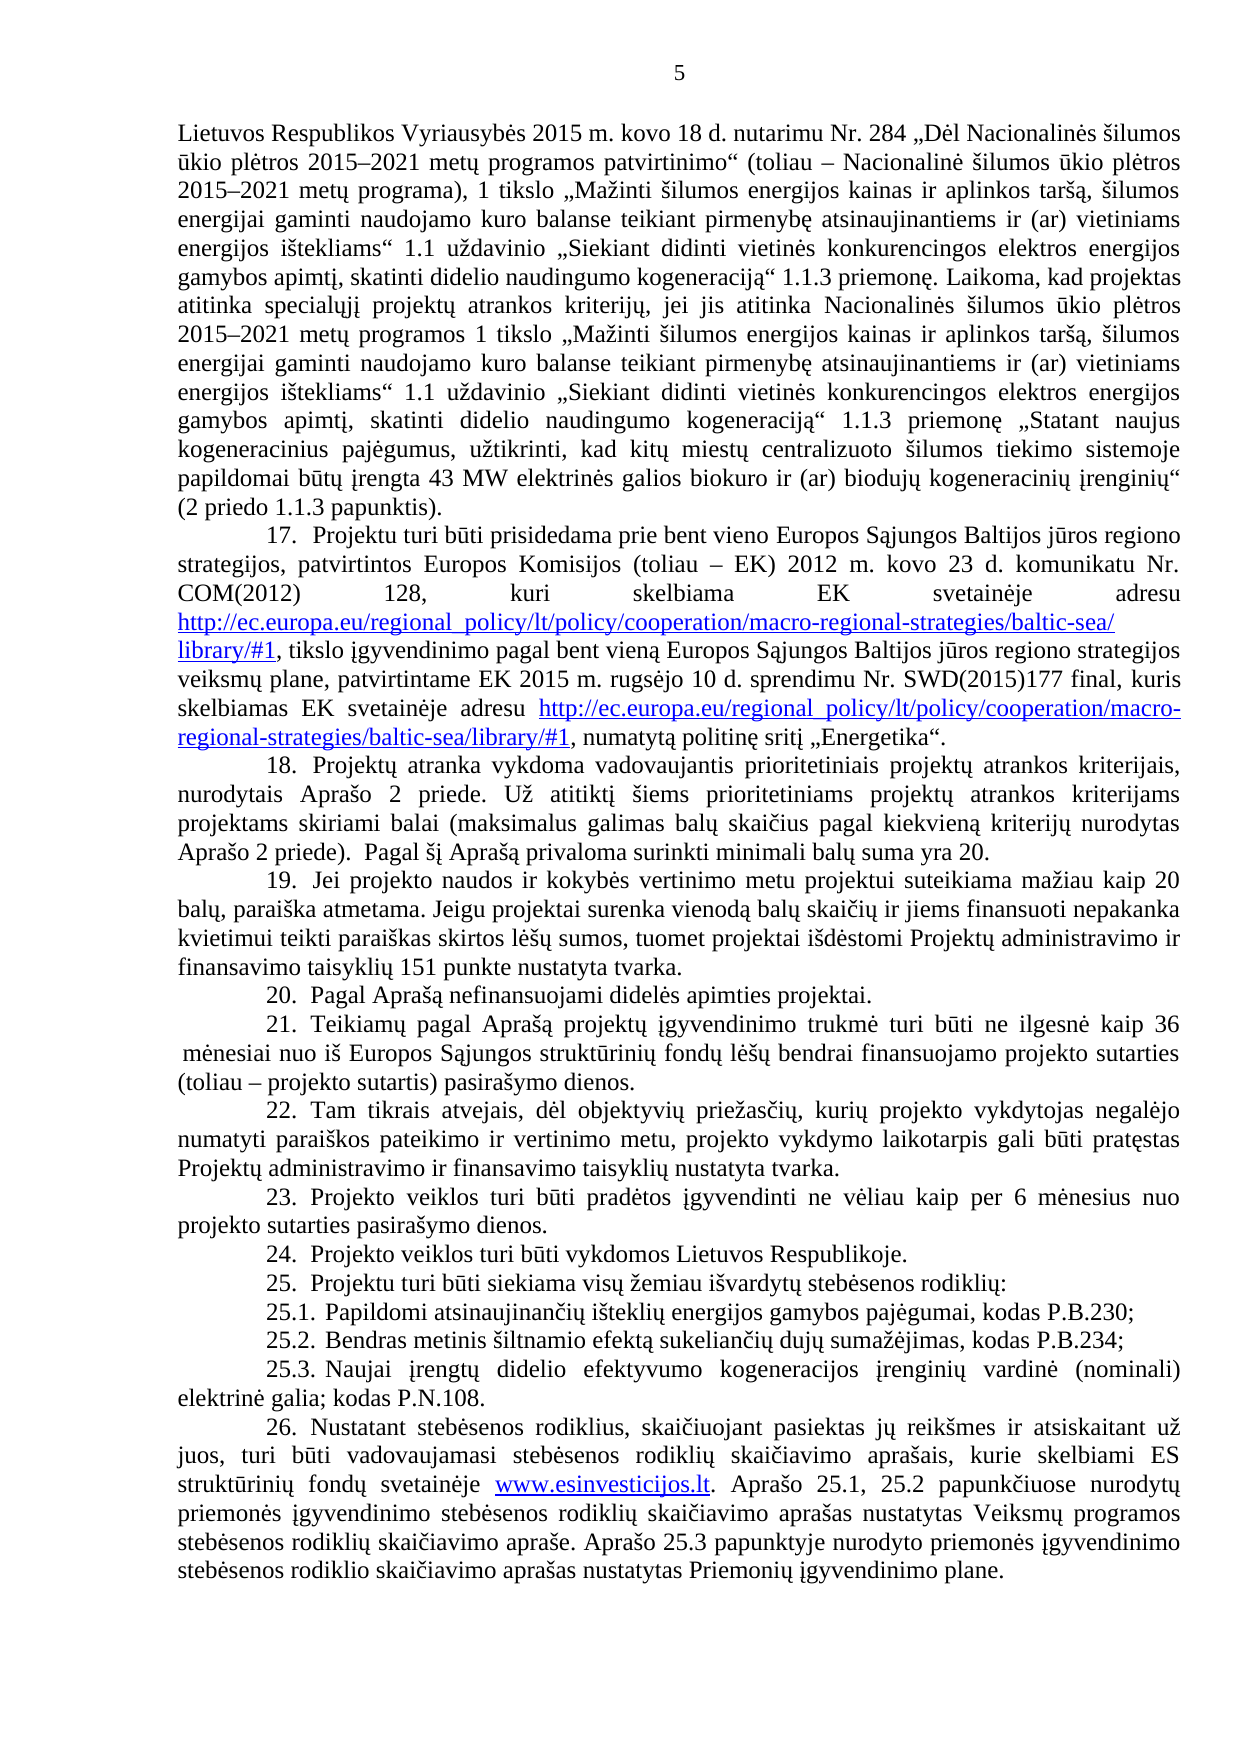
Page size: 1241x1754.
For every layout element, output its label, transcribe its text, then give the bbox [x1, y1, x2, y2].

text 17. Projektu turi būti prisidedama prie bent vieno Europos Sąjungos Baltijos jūros regiono strategijos, patvirtintos Europos Komisijos (toliau – EK) 2012 m. kovo 23 d. komunikatu Nr. COM(2012) 128, kuri skelbiama EK svetainėje adresu http://ec.europa.eu/regional_policy/lt/policy/cooperation/macro-regional-strategies/baltic-sea/library/#1, tikslo įgyvendinimo pagal bent vieną Europos Sąjungos Baltijos jūros regiono strategijos veiksmų plane, patvirtintame EK 2015 m. rugsėjo 10 d. sprendimu Nr. SWD(2015)177 final, kuris skelbiamas EK svetainėje adresu http://ec.europa.eu/regional_policy/lt/policy/cooperation/macro-regional-strategies/baltic-sea/library/#1, numatytą politinę sritį „Energetika“. [177, 521, 1181, 751]
text 25. Projektu turi būti siekiama visų žemiau išvardytų stebėsenos rodiklių: [177, 1268, 1181, 1297]
text 20. Pagal Aprašą nefinansuojami didelės apimties projektai. [177, 981, 1181, 1009]
text 23. Projekto veiklos turi būti pradėtos įgyvendinti ne vėliau kaip per 6 mėnesius nuo projekto sutarties pasirašymo dienos. [177, 1182, 1181, 1239]
text 24. Projekto veiklos turi būti vykdomos Lietuvos Respublikoje. [177, 1239, 1181, 1268]
text 26. Nustatant stebėsenos rodiklius, skaičiuojant pasiektas jų reikšmes ir atsiskaitant už juos, turi būti vadovaujamasi stebėsenos rodiklių skaičiavimo aprašais, kurie skelbiami ES struktūrinių fondų svetainėje www.esinvesticijos.lt. Aprašo 25.1, 25.2 papunkčiuose nurodytų priemonės įgyvendinimo stebėsenos rodiklių skaičiavimo aprašas nustatytas Veiksmų programos stebėsenos rodiklių skaičiavimo apraše. Aprašo 25.3 papunktyje nurodyto priemonės įgyvendinimo stebėsenos rodiklio skaičiavimo aprašas nustatytas Priemonių įgyvendinimo plane. [177, 1412, 1181, 1584]
text 19. Jei projekto naudos ir kokybės vertinimo metu projektui suteikiama mažiau kaip 20 balų, paraiška atmetama. Jeigu projektai surenka vienodą balų skaičių ir jiems finansuoti nepakanka kvietimui teikti paraiškas skirtos lėšų sumos, tuomet projektai išdėstomi Projektų administravimo ir finansavimo taisyklių 151 punkte nustatyta tvarka. [177, 866, 1181, 981]
text 22. Tam tikrais atvejais, dėl objektyvių priežasčių, kurių projekto vykdytojas negalėjo numatyti paraiškos pateikimo ir vertinimo metu, projekto vykdymo laikotarpis gali būti pratęstas Projektų administravimo ir finansavimo taisyklių nustatyta tvarka. [177, 1096, 1181, 1182]
text 21. Teikiamų pagal Aprašą projektų įgyvendinimo trukmė turi būti ne ilgesnė kaip 36 mėnesiai nuo iš Europos Sąjungos struktūrinių fondų lėšų bendrai finansuojamo projekto sutarties (toliau – projekto sutartis) pasirašymo dienos. [177, 1009, 1181, 1096]
text 18. Projektų atranka vykdoma vadovaujantis prioritetiniais projektų atrankos kriterijais, nurodytais Aprašo 2 priede. Už atitiktį šiems prioritetiniams projektų atrankos kriterijams projektams skiriami balai (maksimalus galimas balų skaičius pagal kiekvieną kriterijų nurodytas Aprašo 2 priede). Pagal šį Aprašą privaloma surinkti minimali balų suma yra 20. [177, 751, 1181, 866]
text Lietuvos Respublikos Vyriausybės 2015 m. kovo 18 d. nutarimu Nr. 284 „Dėl Nacionalinės šilumos ūkio plėtros 2015–2021 metų programos patvirtinimo“ (toliau – Nacionalinė šilumos ūkio plėtros 2015–2021 metų programa), 1 tikslo „Mažinti šilumos energijos kainas ir aplinkos taršą, šilumos energijai gaminti naudojamo kuro balanse teikiant pirmenybę atsinaujinantiems ir (ar) vietiniams energijos ištekliams“ 1.1 uždavinio „Siekiant didinti vietinės konkurencingos elektros energijos gamybos apimtį, skatinti didelio naudingumo kogeneraciją“ 1.1.3 priemonę. Laikoma, kad projektas atitinka specialųjį projektų atrankos kriterijų, jei jis atitinka Nacionalinės šilumos ūkio plėtros 2015–2021 metų programos 1 tikslo „Mažinti šilumos energijos kainas ir aplinkos taršą, šilumos energijai gaminti naudojamo kuro balanse teikiant pirmenybę atsinaujinantiems ir (ar) vietiniams energijos ištekliams“ 1.1 uždavinio „Siekiant didinti vietinės konkurencingos elektros energijos gamybos apimtį, skatinti didelio naudingumo kogeneraciją“ 1.1.3 priemonę „Statant naujus kogeneracinius pajėgumus, užtikrinti, kad kitų miestų centralizuoto šilumos tiekimo sistemoje papildomai būtų įrengta 43 MW elektrinės galios biokuro ir (ar) biodujų kogeneracinių įrenginių“ (2 priedo 1.1.3 papunktis). [177, 118, 1181, 521]
text 25.3. Naujai įrengtų didelio efektyvumo kogeneracijos įrenginių vardinė (nominali) elektrinė galia; kodas P.N.108. [177, 1354, 1181, 1412]
text 25.2. Bendras metinis šiltnamio efektą sukeliančių dujų sumažėjimas, kodas P.B.234; [177, 1326, 1181, 1354]
text 25.1. Papildomi atsinaujinančių išteklių energijos gamybos pajėgumai, kodas P.B.230; [177, 1297, 1181, 1326]
